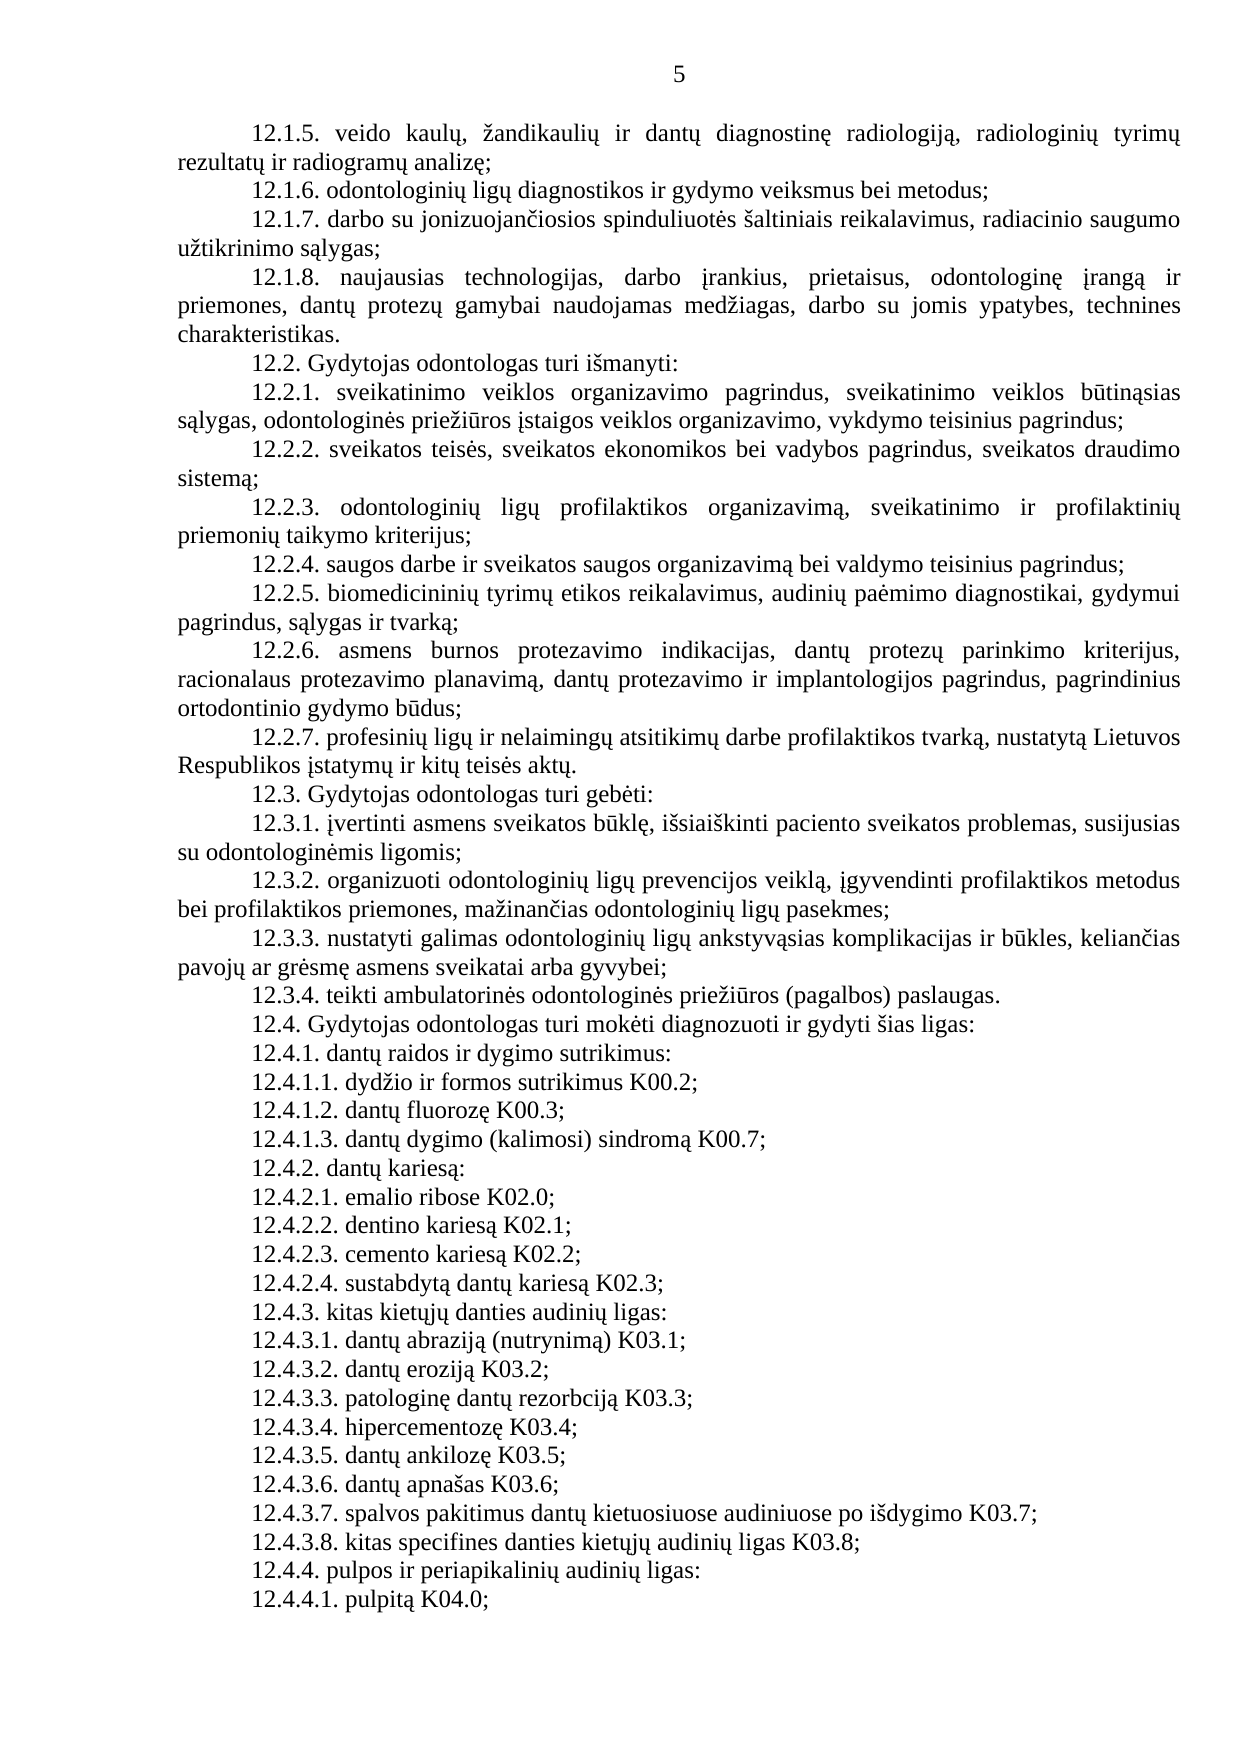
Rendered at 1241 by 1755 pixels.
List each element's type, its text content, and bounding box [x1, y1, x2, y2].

text 12.1.5. veido kaulų, žandikaulių ir dantų diagnostinę radiologiją, radiologinių tyrimų rezultatų ir radiogramų analizę; [177, 118, 1181, 176]
text 12.4.3.8. kitas specifines danties kietųjų audinių ligas K03.8; [177, 1527, 1181, 1556]
text 12.4.3.1. dantų abraziją (nutrynimą) K03.1; [177, 1326, 1181, 1354]
text 12.4.4.1. pulpitą K04.0; [177, 1584, 1181, 1613]
text 12.2.3. odontologinių ligų profilaktikos organizavimą, sveikatinimo ir profilaktinių priemonių taikymo kriterijus; [177, 492, 1181, 549]
text 12.4.1.3. dantų dygimo (kalimosi) sindromą K00.7; [177, 1124, 1181, 1153]
text 12.4.2.4. sustabdytą dantų kariesą K02.3; [177, 1268, 1181, 1297]
text 12.4.1. dantų raidos ir dygimo sutrikimus: [177, 1038, 1181, 1067]
text 12.3.4. teikti ambulatorinės odontologinės priežiūros (pagalbos) paslaugas. [177, 981, 1181, 1009]
text 12.4.3. kitas kietųjų danties audinių ligas: [177, 1297, 1181, 1326]
text 12.4.3.5. dantų ankilozę K03.5; [177, 1441, 1181, 1469]
text 12.1.7. darbo su jonizuojančiosios spinduliuotės šaltiniais reikalavimus, radiacinio saugumo užtikrinimo sąlygas; [177, 204, 1181, 262]
text 12.4.2. dantų kariesą: [177, 1153, 1181, 1182]
text 12.1.8. naujausias technologijas, darbo įrankius, prietaisus, odontologinę įrangą ir priemones, dantų protezų gamybai naudojamas medžiagas, darbo su jomis ypatybes, technines charakteristikas. [177, 262, 1181, 348]
text 12.4. Gydytojas odontologas turi mokėti diagnozuoti ir gydyti šias ligas: [177, 1009, 1181, 1038]
text 12.3.1. įvertinti asmens sveikatos būklę, išsiaiškinti paciento sveikatos problemas, susijusias su odontologinėmis ligomis; [177, 808, 1181, 866]
text 12.2.6. asmens burnos protezavimo indikacijas, dantų protezų parinkimo kriterijus, racionalaus protezavimo planavimą, dantų protezavimo ir implantologijos pagrindus, pagrindinius ortodontinio gydymo būdus; [177, 636, 1181, 722]
text 12.2.5. biomedicininių tyrimų etikos reikalavimus, audinių paėmimo diagnostikai, gydymui pagrindus, sąlygas ir tvarką; [177, 578, 1181, 636]
text 12.3. Gydytojas odontologas turi gebėti: [177, 779, 1181, 808]
text 12.2. Gydytojas odontologas turi išmanyti: [177, 348, 1181, 377]
text 12.4.3.4. hipercementozę K03.4; [177, 1412, 1181, 1441]
text 12.4.3.7. spalvos pakitimus dantų kietuosiuose audiniuose po išdygimo K03.7; [177, 1498, 1181, 1527]
text 12.3.3. nustatyti galimas odontologinių ligų ankstyvąsias komplikacijas ir būkles, keliančias pavojų ar grėsmę asmens sveikatai arba gyvybei; [177, 923, 1181, 981]
text 12.2.4. saugos darbe ir sveikatos saugos organizavimą bei valdymo teisinius pagrindus; [177, 549, 1181, 578]
text 12.4.3.3. patologinę dantų rezorbciją K03.3; [177, 1383, 1181, 1412]
text 12.4.2.1. emalio ribose K02.0; [177, 1182, 1181, 1211]
text 12.4.3.6. dantų apnašas K03.6; [177, 1469, 1181, 1498]
text 12.2.7. profesinių ligų ir nelaimingų atsitikimų darbe profilaktikos tvarką, nustatytą Lietuvos Respublikos įstatymų ir kitų teisės aktų. [177, 722, 1181, 779]
text 12.4.3.2. dantų eroziją K03.2; [177, 1354, 1181, 1383]
text 12.4.1.1. dydžio ir formos sutrikimus K00.2; [177, 1067, 1181, 1096]
text 12.4.2.3. cemento kariesą K02.2; [177, 1239, 1181, 1268]
text 12.4.2.2. dentino kariesą K02.1; [177, 1211, 1181, 1239]
text 12.2.2. sveikatos teisės, sveikatos ekonomikos bei vadybos pagrindus, sveikatos draudimo sistemą; [177, 434, 1181, 492]
text 12.1.6. odontologinių ligų diagnostikos ir gydymo veiksmus bei metodus; [177, 176, 1181, 204]
text 12.4.4. pulpos ir periapikalinių audinių ligas: [177, 1556, 1181, 1584]
text 12.4.1.2. dantų fluorozę K00.3; [177, 1096, 1181, 1124]
text 12.3.2. organizuoti odontologinių ligų prevencijos veiklą, įgyvendinti profilaktikos metodus bei profilaktikos priemones, mažinančias odontologinių ligų pasekmes; [177, 866, 1181, 923]
text 12.2.1. sveikatinimo veiklos organizavimo pagrindus, sveikatinimo veiklos būtinąsias sąlygas, odontologinės priežiūros įstaigos veiklos organizavimo, vykdymo teisinius pagrindus; [177, 377, 1181, 434]
